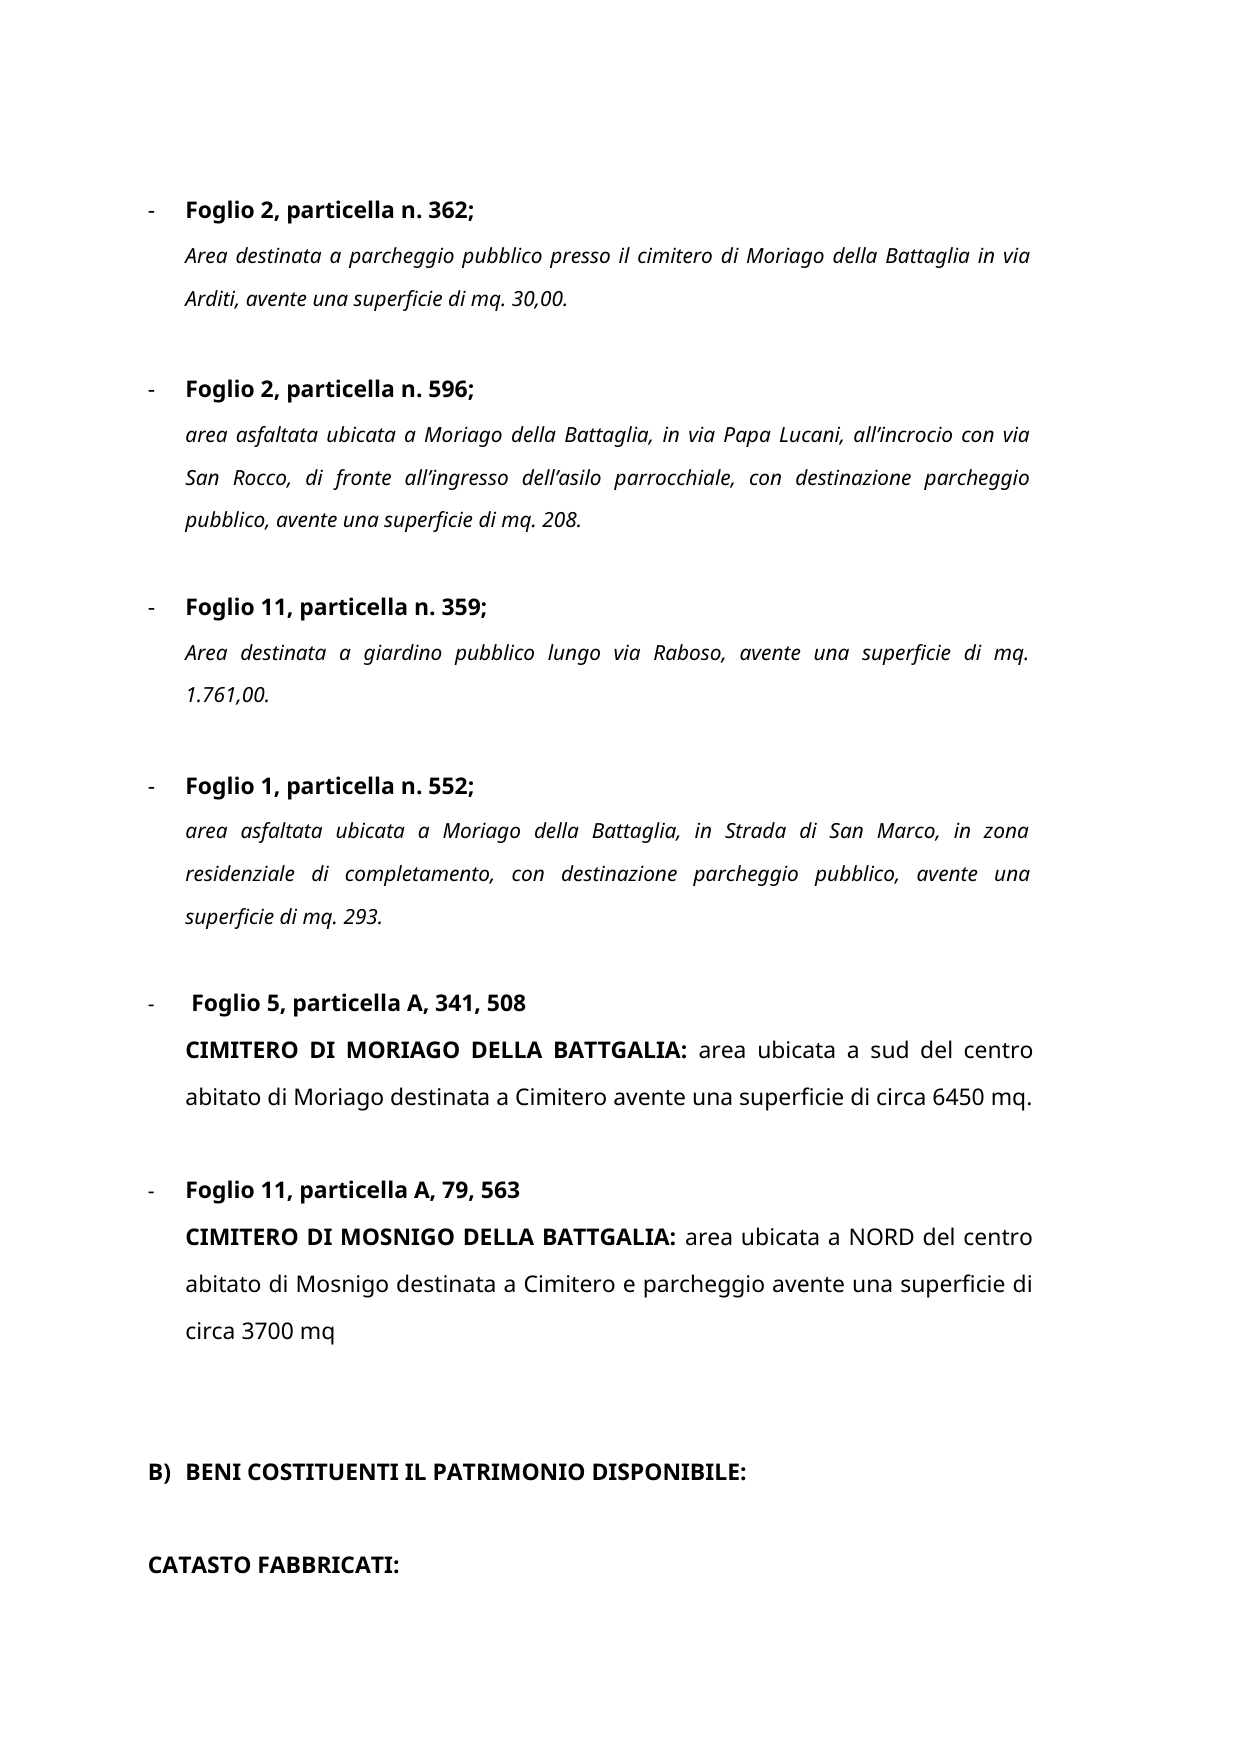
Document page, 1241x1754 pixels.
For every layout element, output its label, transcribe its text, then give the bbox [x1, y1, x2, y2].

list Foglio 5, particella A, 341, 508 [148, 987, 1033, 1018]
list Foglio 2, particella n. 362; [148, 194, 1033, 226]
text area asfaltata ubicata a Moriago della Battaglia, in Strada di San Marco, in zona residenziale di completamento, con destinazione parcheggio pubblico, avente una superficie di mq. 293. [185, 817, 1033, 930]
list Foglio 1, particella n. 552; [148, 770, 1033, 801]
text Area destinata a giardino pubblico lungo via Raboso, avente una superficie di mq. 1.761,00. [185, 638, 1033, 709]
list Foglio 2, particella n. 596; [148, 373, 1033, 405]
text area asfaltata ubicata a Moriago della Battaglia, in via Papa Lucani, all’incrocio con via San Rocco, di fronte all’ingresso dell’asilo parrocchiale, con destinazione parcheggio pubblico, avente una superficie di mq. 208. [185, 420, 1033, 534]
text CIMITERO DI MOSNIGO DELLA BATTGALIA: area ubicata a NORD del centro abitato di Mosnigo destinata a Cimitero e parcheggio avente una superficie di circa 3700 mq [185, 1221, 1033, 1346]
list Foglio 11, particella n. 359; [148, 591, 1033, 622]
list BENI COSTITUENTI IL PATRIMONIO DISPONIBILE: [148, 1456, 1033, 1487]
text CATASTO FABBRICATI: [148, 1549, 1033, 1581]
text Area destinata a parcheggio pubblico presso il cimitero di Moriago della Battaglia in via Arditi, avente una superficie di mq. 30,00. [185, 241, 1033, 312]
list Foglio 11, particella A, 79, 563 [148, 1174, 1033, 1206]
text CIMITERO DI MORIAGO DELLA BATTGALIA: area ubicata a sud del centro abitato di Moriago destinata a Cimitero avente una superficie di circa 6450 mq. [185, 1034, 1033, 1112]
